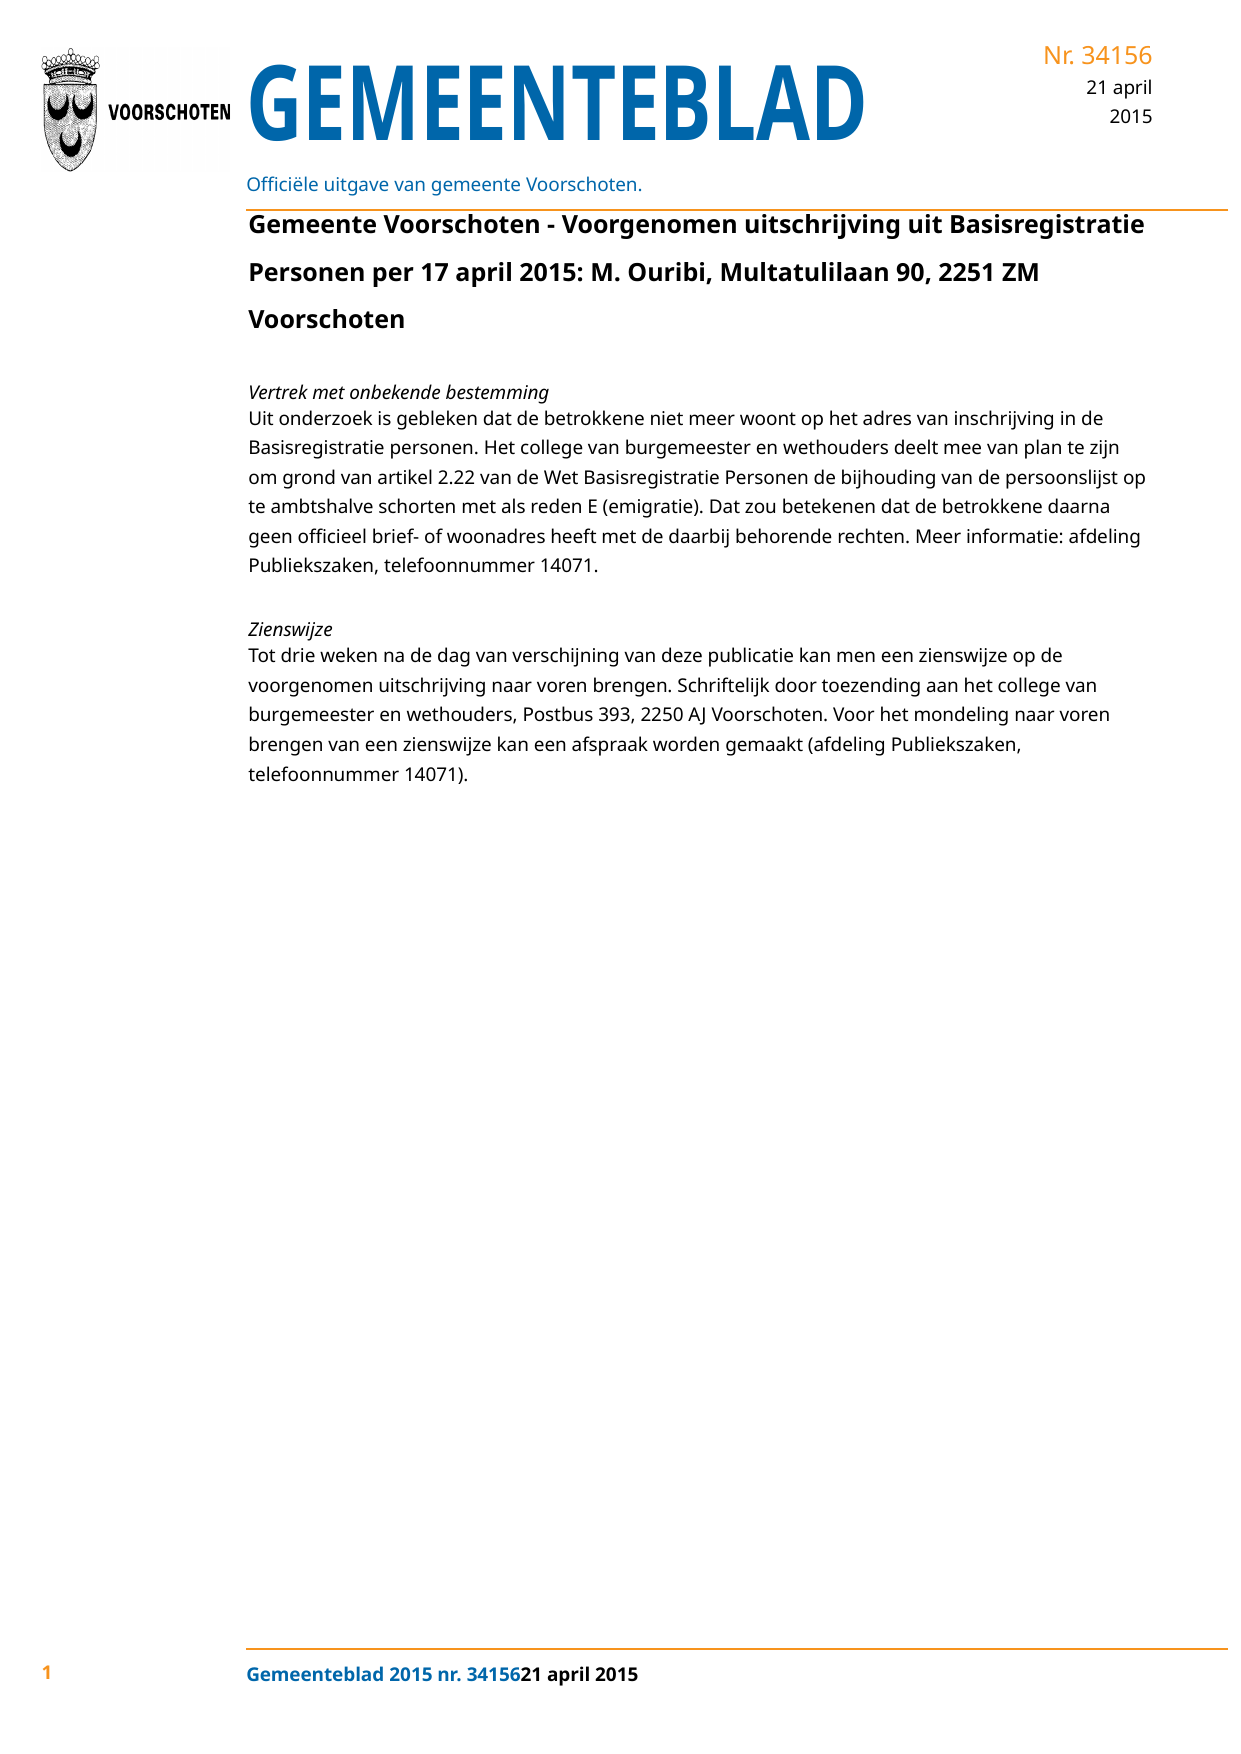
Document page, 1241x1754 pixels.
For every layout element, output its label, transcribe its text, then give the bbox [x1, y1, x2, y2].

picture [41, 47, 231, 172]
text Vertrek met onbekende bestemming [248, 379, 1152, 405]
text Zienswijze [248, 617, 1152, 642]
text Gemeente Voorschoten - Voorgenomen uitschrijving uit Basisregistratie Personen per 17 april 2015: M. Ouribi, Multatulilaan 90, 2251 ZM Voorschoten [248, 211, 1152, 336]
text Uit onderzoek is gebleken dat de betrokkene niet meer woont op het adres van inschrijving in de Basisregistratie personen. Het college van burgemeester en wethouders deelt mee van plan te zijn om grond van artikel 2.22 van de Wet Basisregistratie Personen de bijhouding van de persoonslijst op te ambtshalve schorten met als reden E (emigratie). Dat zou betekenen dat de betrokkene daarna geen officieel brief- of woonadres heeft met de daarbij behorende rechten. Meer informatie: afdeling Publiekszaken, telefoonnummer 14071. [248, 405, 1152, 578]
text Tot drie weken na de dag van verschijning van deze publicatie kan men een zienswijze op de voorgenomen uitschrijving naar voren brengen. Schriftelijk door toezending aan het college van burgemeester en wethouders, Postbus 393, 2250 AJ Voorschoten. Voor het mondeling naar voren brengen van een zienswijze kan een afspraak worden gemaakt (afdeling Publiekszaken, telefoonnummer 14071). [248, 642, 1152, 786]
